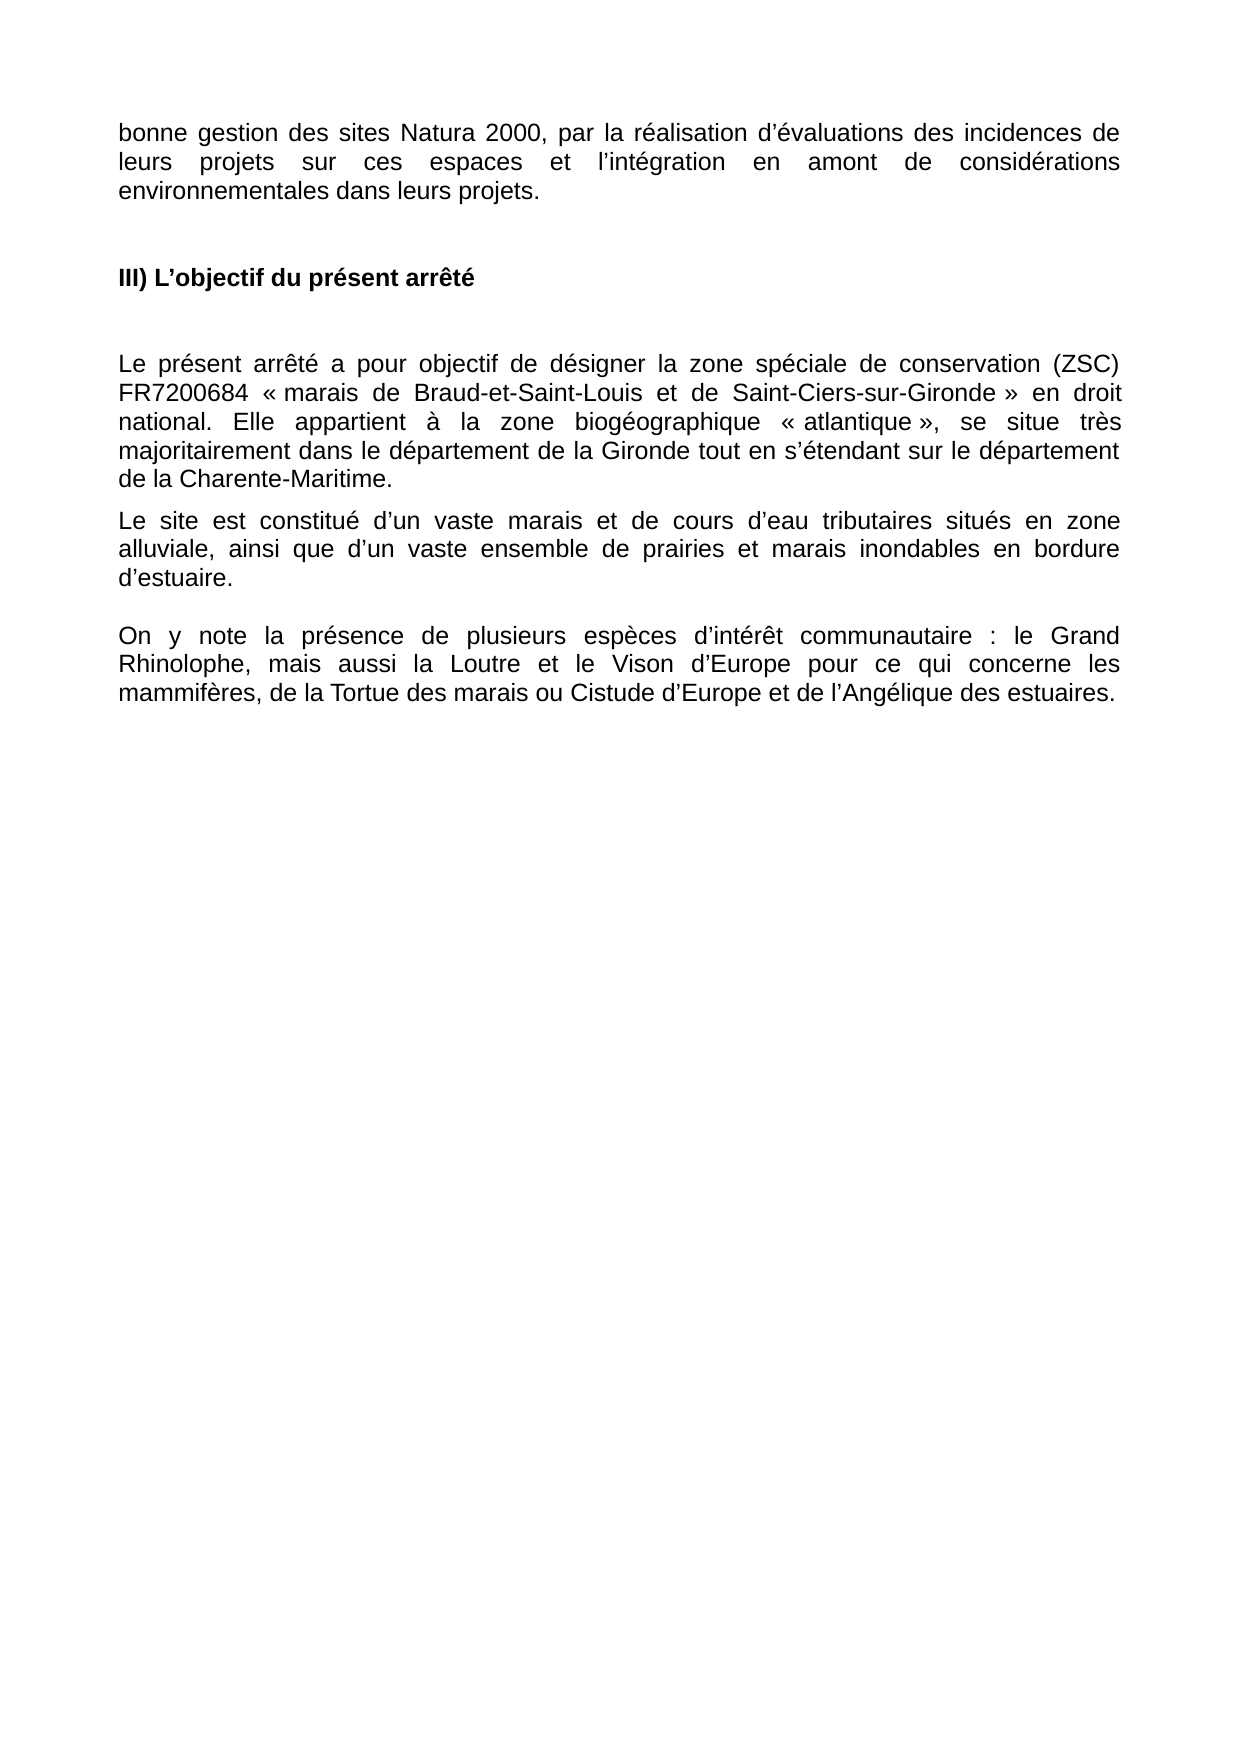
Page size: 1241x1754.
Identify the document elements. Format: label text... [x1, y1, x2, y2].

text bonne gestion des sites Natura 2000, par la réalisation d’évaluations des incidences de leurs projets sur ces espaces et l’intégration en amont de considérations environnementales dans leurs projets. [118, 118, 1122, 204]
text Le présent arrêté a pour objectif de désigner la zone spéciale de conservation (ZSC) FR7200684 « marais de Braud-et-Saint-Louis et de Saint-Ciers-sur-Gironde » en droit national. Elle appartient à la zone biogéographique « atlantique », se situe très majoritairement dans le département de la Gironde tout en s’étendant sur le département de la Charente-Maritime. [118, 349, 1122, 493]
text On y note la présence de plusieurs espèces d’intérêt communautaire : le Grand Rhinolophe, mais aussi la Loutre et le Vison d’Europe pour ce qui concerne les mammifères, de la Tortue des marais ou Cistude d’Europe et de l’Angélique des estuaires. [118, 621, 1122, 707]
text III) L’objectif du présent arrêté [118, 263, 1122, 291]
text Le site est constitué d’un vaste marais et de cours d’eau tributaires situés en zone alluviale, ainsi que d’un vaste ensemble de prairies et marais inondables en bordure d’estuaire. [118, 506, 1122, 592]
